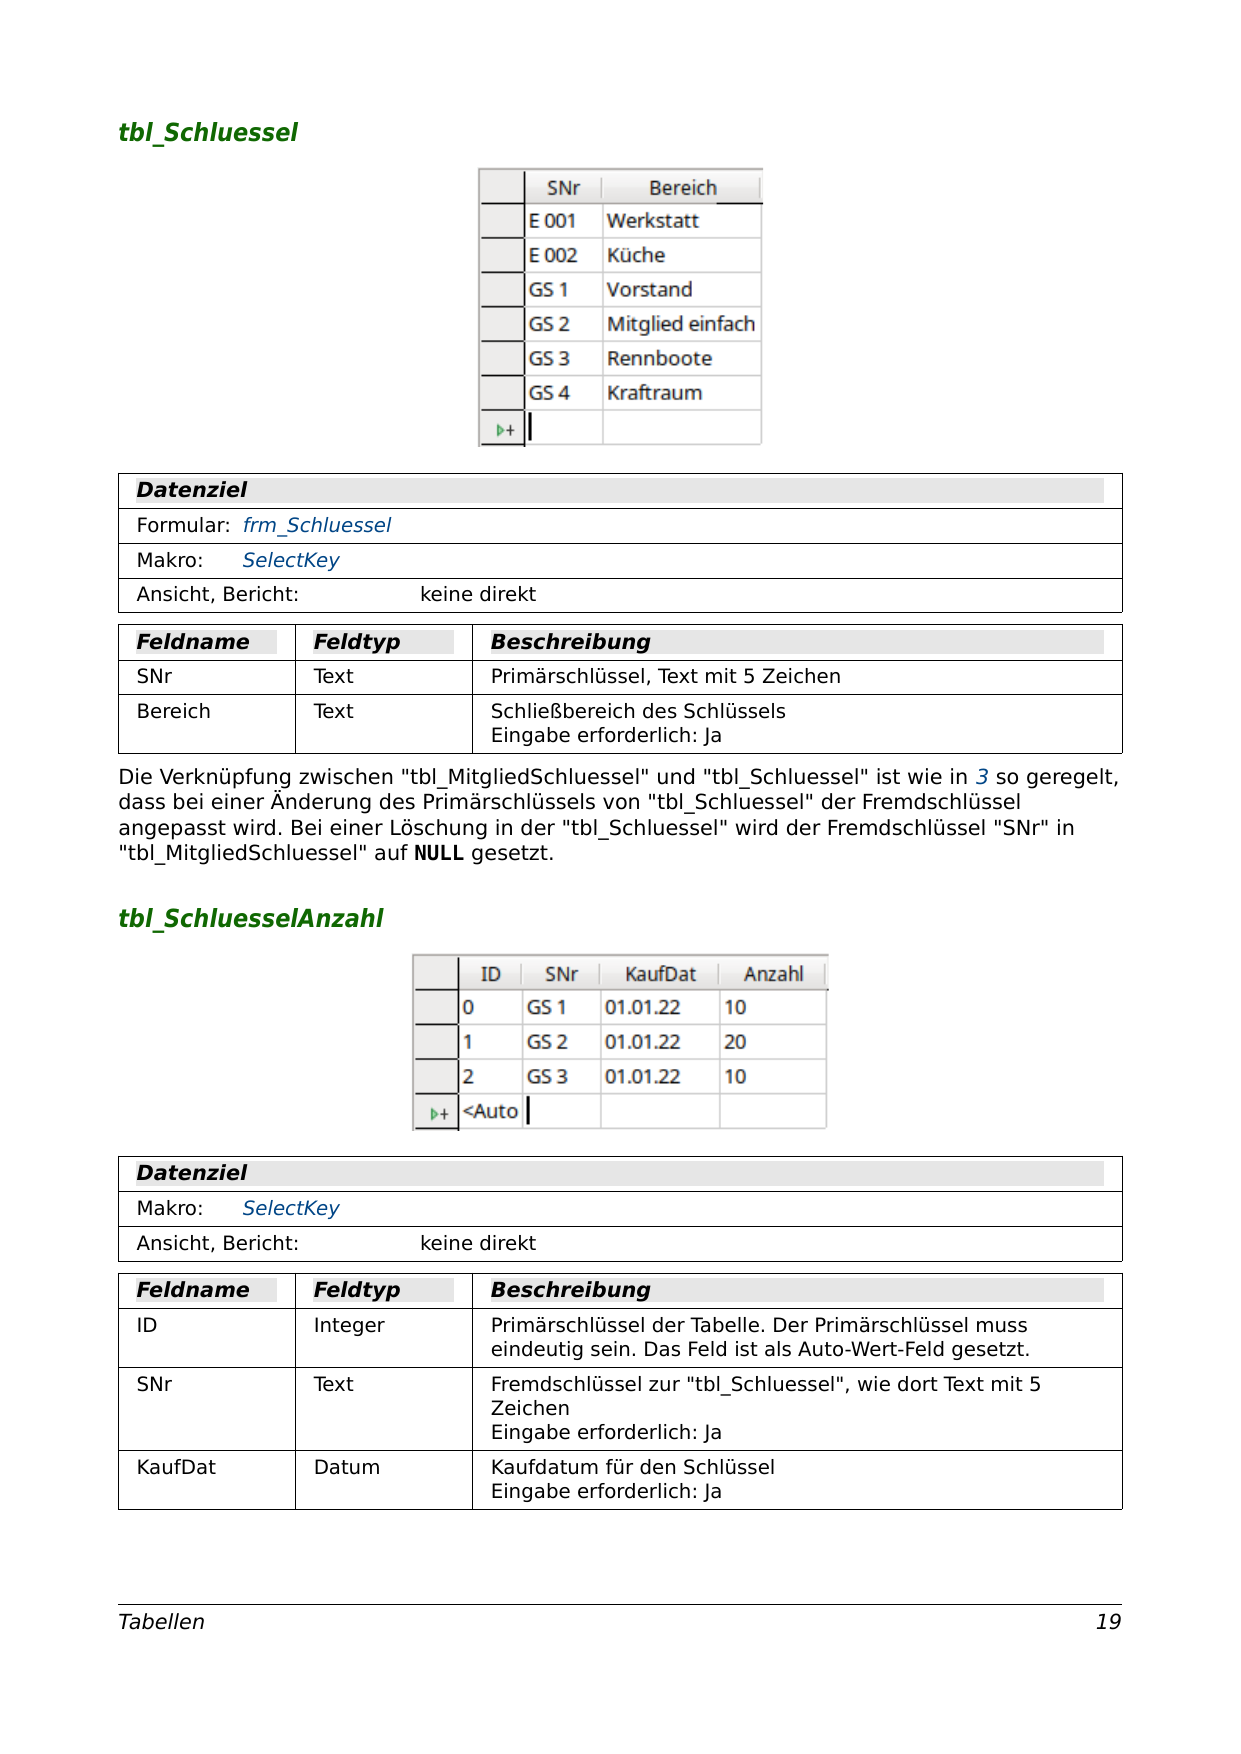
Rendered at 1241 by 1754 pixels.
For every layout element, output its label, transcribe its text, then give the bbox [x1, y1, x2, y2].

table_cell Formular: frm_Schluessel [119, 509, 1122, 543]
table_cell Datum [296, 1451, 472, 1509]
table_cell Integer [296, 1309, 472, 1367]
table_cell Primärschlüssel der Tabelle. Der Primärschlüssel muss eindeutig sein. Das Feld ist als Auto-Wert-Feld gesetzt. [473, 1309, 1122, 1367]
table_header Feldtyp [296, 1274, 472, 1308]
table_header Datenziel [119, 1157, 1122, 1191]
table_cell Ansicht, Bericht: keine direkt [119, 1227, 1122, 1261]
text Die Verknüpfung zwischen "tbl_MitgliedSchluessel" und "tbl_Schluessel" ist wie in Abbildung 3 so geregelt, dass bei einer Änderung des Primärschlüssels von "tbl_Schluessel" der Fremdschlüssel angepasst wird. Bei einer Löschung in der "tbl_Schluessel" wird der Fremdschlüssel "SNr" in "tbl_MitgliedSchluessel" auf NULL gesetzt. [118, 765, 1122, 866]
subtitle tbl_SchluesselAnzahl [118, 904, 1122, 933]
table_header Datenziel [119, 474, 1122, 508]
table_cell Schließbereich des Schlüssels Eingabe erforderlich: Ja [473, 695, 1122, 753]
table_cell Fremdschlüssel zur "tbl_Schluessel", wie dort Text mit 5 Zeichen Eingabe erforderlich: Ja [473, 1368, 1122, 1450]
table_cell Makro: SelectKey [119, 544, 1122, 577]
subtitle tbl_Schluessel [118, 118, 1122, 147]
table_header Beschreibung [473, 625, 1122, 660]
table_cell SNr [119, 1368, 295, 1450]
table_cell SNr [119, 661, 295, 694]
table_header Feldname [119, 1274, 295, 1308]
table_cell Bereich [119, 695, 295, 753]
table_header Beschreibung [473, 1274, 1122, 1308]
table_cell Makro: SelectKey [119, 1192, 1122, 1226]
table_cell Kaufdatum für den Schlüssel Eingabe erforderlich: Ja [473, 1451, 1122, 1509]
table_cell Text [296, 1368, 472, 1450]
table_cell Text [296, 661, 472, 694]
table_cell KaufDat [119, 1451, 295, 1509]
table_cell ID [119, 1309, 295, 1367]
table_header Feldtyp [296, 625, 472, 660]
table_cell Ansicht, Bericht: keine direkt [119, 579, 1122, 612]
table_header Feldname [119, 625, 295, 660]
table_cell Primärschlüssel, Text mit 5 Zeichen [473, 661, 1122, 694]
table_cell Text [296, 695, 472, 753]
